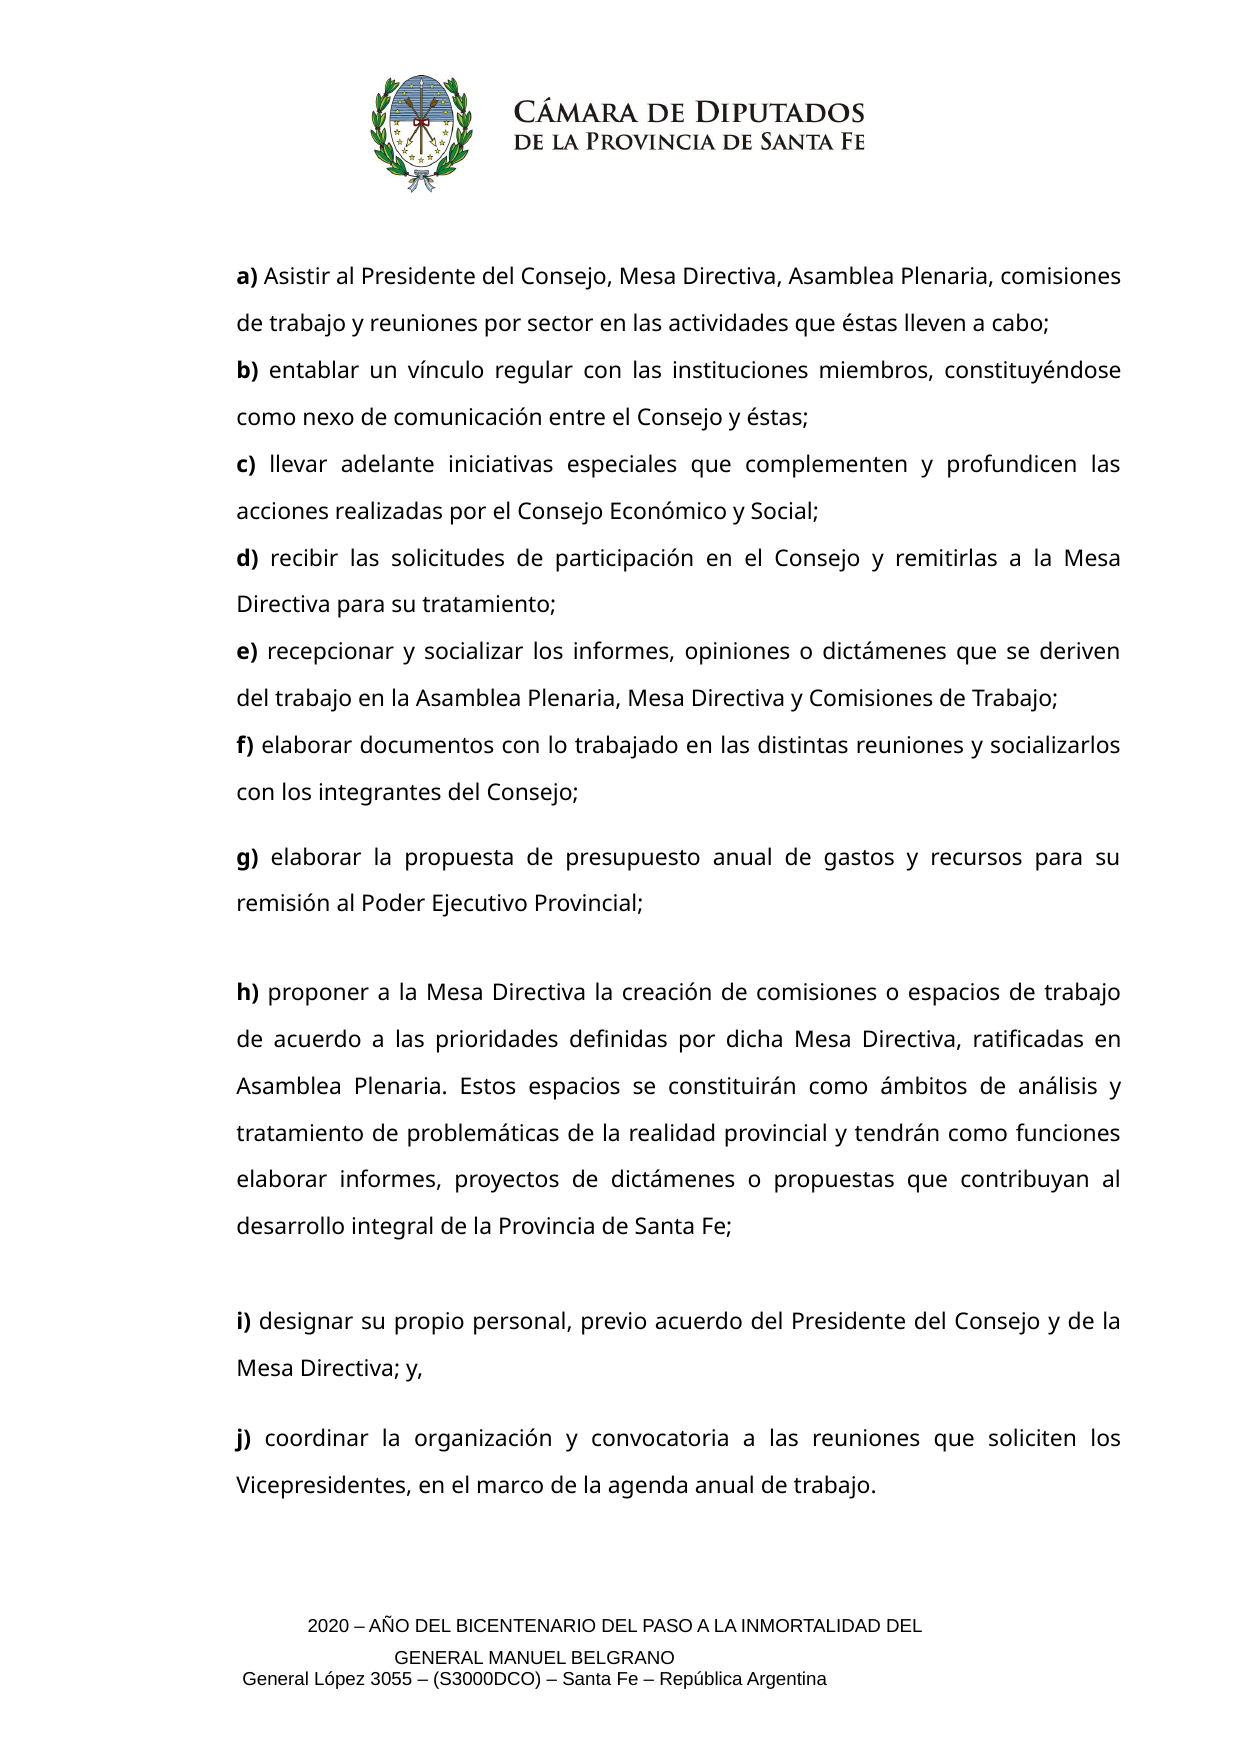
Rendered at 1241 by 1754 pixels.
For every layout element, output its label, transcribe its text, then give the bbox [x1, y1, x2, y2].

text f) elaborar documentos con lo trabajado en las distintas reuniones y socializarlos con los integrantes del Consejo; [236, 729, 1122, 807]
text c) llevar adelante iniciativas especiales que complementen y profundicen las acciones realizadas por el Consejo Económico y Social; [236, 448, 1122, 526]
text e) recepcionar y socializar los informes, opiniones o dictámenes que se deriven del trabajo en la Asamblea Plenaria, Mesa Directiva y Comisiones de Trabajo; [236, 635, 1122, 713]
picture [370, 75, 865, 197]
text i) designar su propio personal, previo acuerdo del Presidente del Consejo y de la Mesa Directiva; y, [236, 1304, 1122, 1383]
text h) proponer a la Mesa Directiva la creación de comisiones o espacios de trabajo de acuerdo a las prioridades definidas por dicha Mesa Directiva, ratificadas en Asamblea Plenaria. Estos espacios se constituirán como ámbitos de análisis y tratamiento de problemáticas de la realidad provincial y tendrán como funciones elaborar informes, proyectos de dictámenes o propuestas que contribuyan al desarrollo integral de la Provincia de Santa Fe; [236, 976, 1122, 1241]
text d) recibir las solicitudes de participación en el Consejo y remitirlas a la Mesa Directiva para su tratamiento; [236, 541, 1122, 619]
text g) elaborar la propuesta de presupuesto anual de gastos y recursos para su remisión al Poder Ejecutivo Provincial; [236, 841, 1122, 919]
text j) coordinar la organización y convocatoria a las reuniones que soliciten los Vicepresidentes, en el marco de la agenda anual de trabajo. [236, 1422, 1122, 1500]
text a) Asistir al Presidente del Consejo, Mesa Directiva, Asamblea Plenaria, comisiones de trabajo y reuniones por sector en las actividades que éstas lleven a cabo; [236, 260, 1122, 338]
text b) entablar un vínculo regular con las instituciones miembros, constituyéndose como nexo de comunicación entre el Consejo y éstas; [236, 354, 1122, 432]
